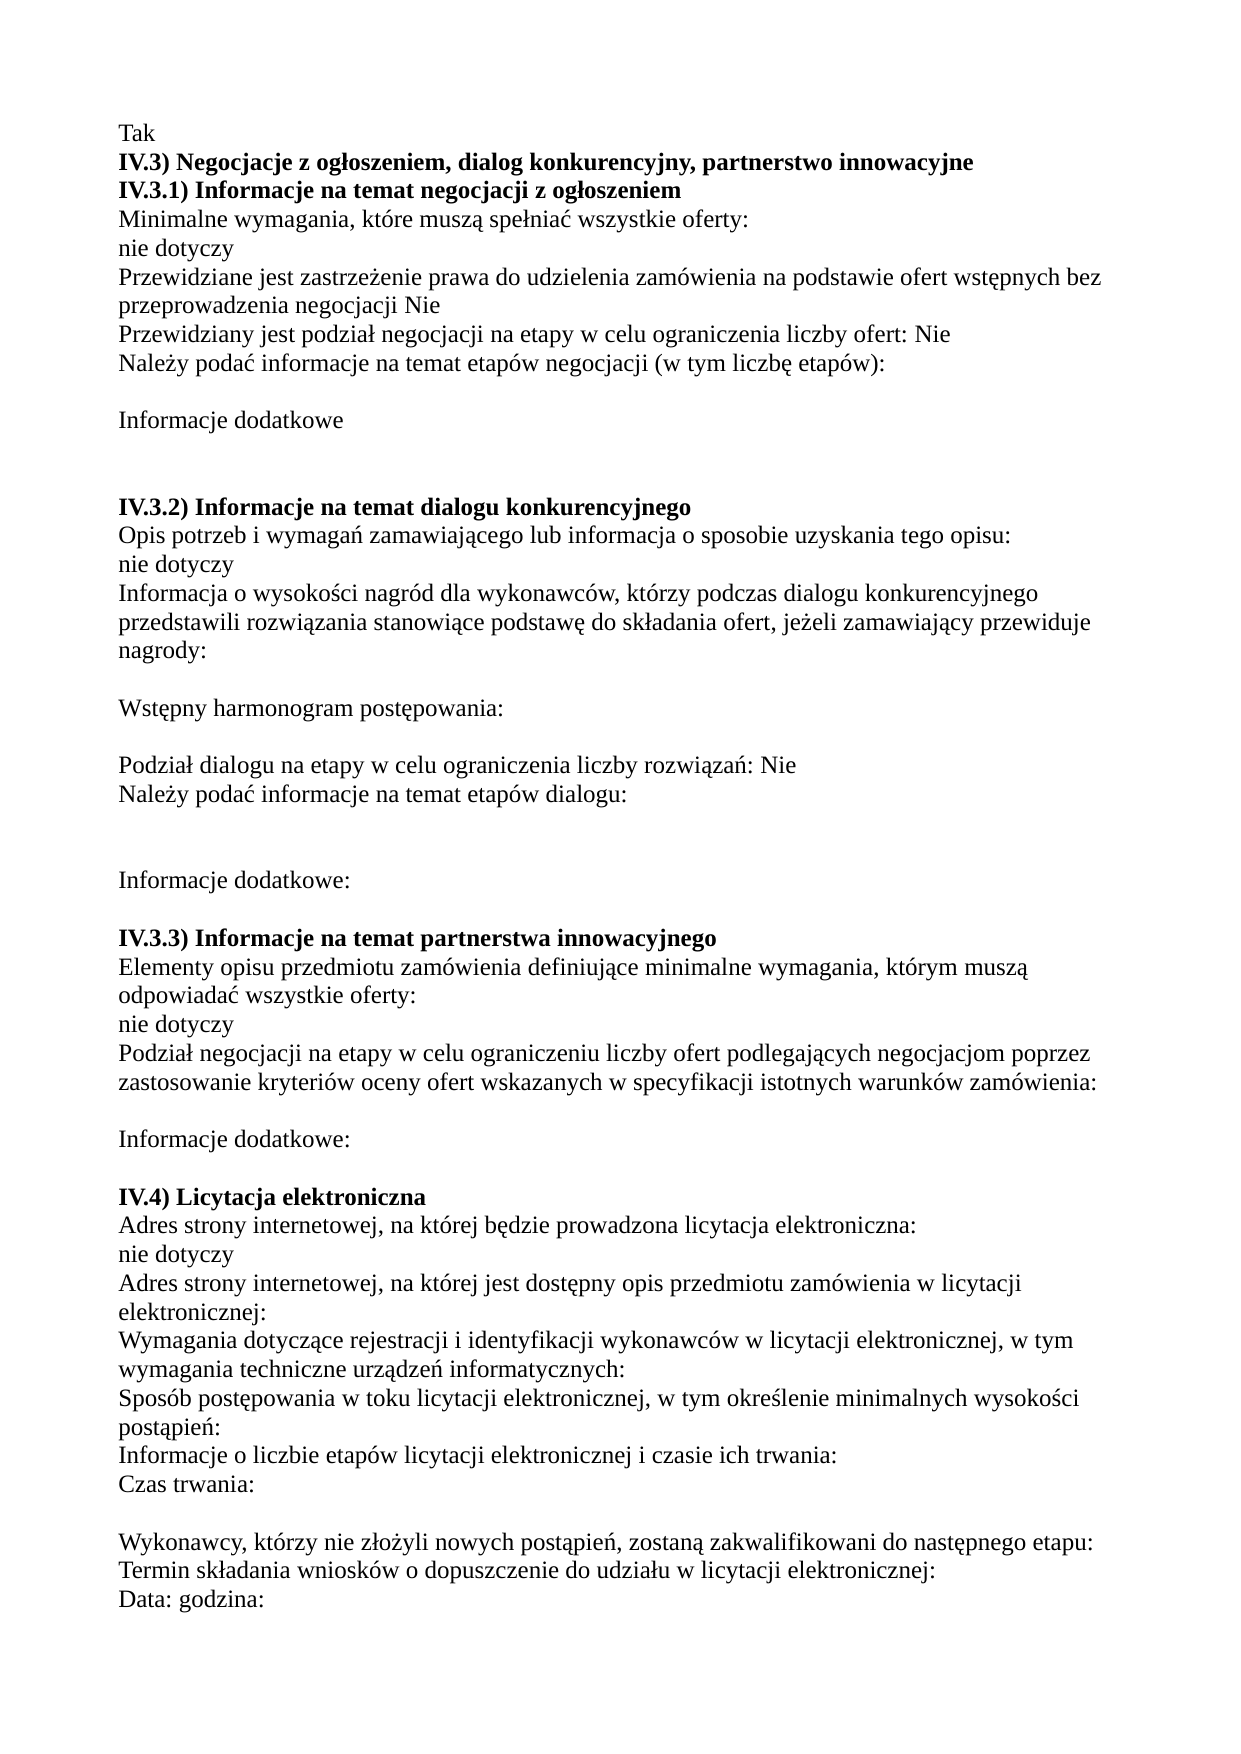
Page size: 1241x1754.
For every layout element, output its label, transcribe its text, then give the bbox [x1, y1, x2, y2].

text Sposób postępowania w toku licytacji elektronicznej, w tym określenie minimalnych wysokości postąpień: [118, 1383, 1122, 1441]
text Wymagania dotyczące rejestracji i identyfikacji wykonawców w licytacji elektronicznej, w tym wymagania techniczne urządzeń informatycznych: [118, 1326, 1122, 1383]
text Informacje o liczbie etapów licytacji elektronicznej i czasie ich trwania: [118, 1441, 1122, 1469]
text Termin składania wniosków o dopuszczenie do udziału w licytacji elektronicznej: Data: godzina: [118, 1556, 1122, 1613]
text nie dotyczy [118, 1239, 1122, 1268]
text Adres strony internetowej, na której jest dostępny opis przedmiotu zamówienia w licytacji elektronicznej: [118, 1268, 1122, 1326]
text Tak IV.3) Negocjacje z ogłoszeniem, dialog konkurencyjny, partnerstwo innowacyjne IV.3.1) Informacje na temat negocjacji z ogłoszeniem Minimalne wymagania, które muszą spełniać wszystkie oferty: nie dotyczy Przewidziane jest zastrzeżenie prawa do udzielenia zamówienia na podstawie ofert wstępnych bez przeprowadzenia negocjacji Nie Przewidziany jest podział negocjacji na etapy w celu ograniczenia liczby ofert: Nie Należy podać informacje na temat etapów negocjacji (w tym liczbę etapów): Informacje dodatkowe IV.3.2) Informacje na temat dialogu konkurencyjnego Opis potrzeb i wymagań zamawiającego lub informacja o sposobie uzyskania tego opisu: nie dotyczy Informacja o wysokości nagród dla wykonawców, którzy podczas dialogu konkurencyjnego przedstawili rozwiązania stanowiące podstawę do składania ofert, jeżeli zamawiający przewiduje nagrody: Wstępny harmonogram postępowania: Podział dialogu na etapy w celu ograniczenia liczby rozwiązań: Nie Należy podać informacje na temat etapów dialogu: Informacje dodatkowe: IV.3.3) Informacje na temat partnerstwa innowacyjnego Elementy opisu przedmiotu zamówienia definiujące minimalne wymagania, którym muszą odpowiadać wszystkie oferty: nie dotyczy Podział negocjacji na etapy w celu ograniczeniu liczby ofert podlegających negocjacjom poprzez zastosowanie kryteriów oceny ofert wskazanych w specyfikacji istotnych warunków zamówienia: Informacje dodatkowe: IV.4) Licytacja elektroniczna Adres strony internetowej, na której będzie prowadzona licytacja elektroniczna: [118, 118, 1122, 1239]
text Czas trwania: Wykonawcy, którzy nie złożyli nowych postąpień, zostaną zakwalifikowani do następnego etapu: [118, 1469, 1122, 1556]
